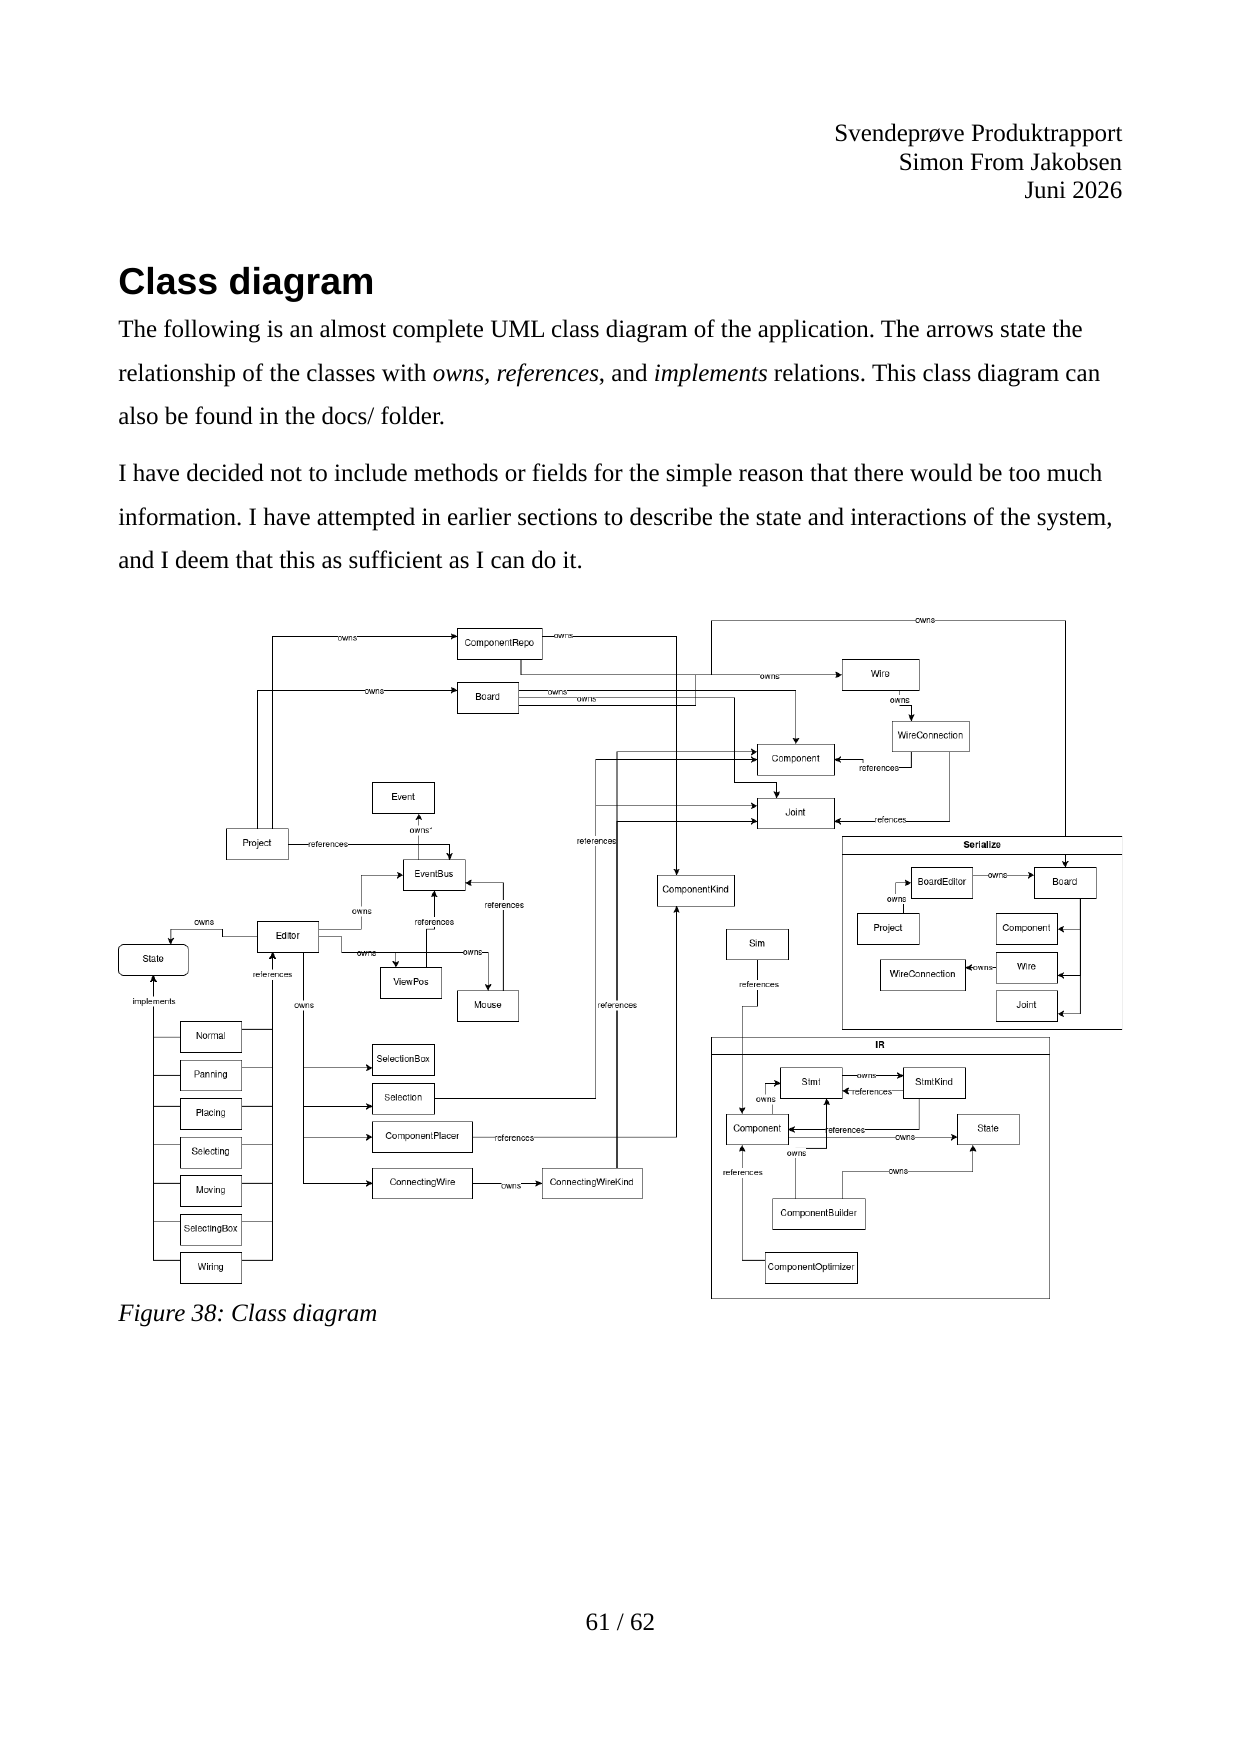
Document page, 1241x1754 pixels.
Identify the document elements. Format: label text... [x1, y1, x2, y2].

text The following is an almost complete UML class diagram of the application. The arrows state the relationship of the classes with owns, references, and implements relations. This class diagram can also be found in the docs/ folder. [118, 314, 1122, 429]
subtitle Class diagram [118, 259, 1122, 302]
text Figure 38: Class diagram [118, 1299, 1122, 1327]
text I have decided not to include methods or fields for the simple reason that there would be too much information. I have attempted in earlier sections to describe the state and interactions of the system, and I deem that this as sufficient as I can do it. [118, 458, 1122, 573]
picture [118, 615, 1123, 1299]
